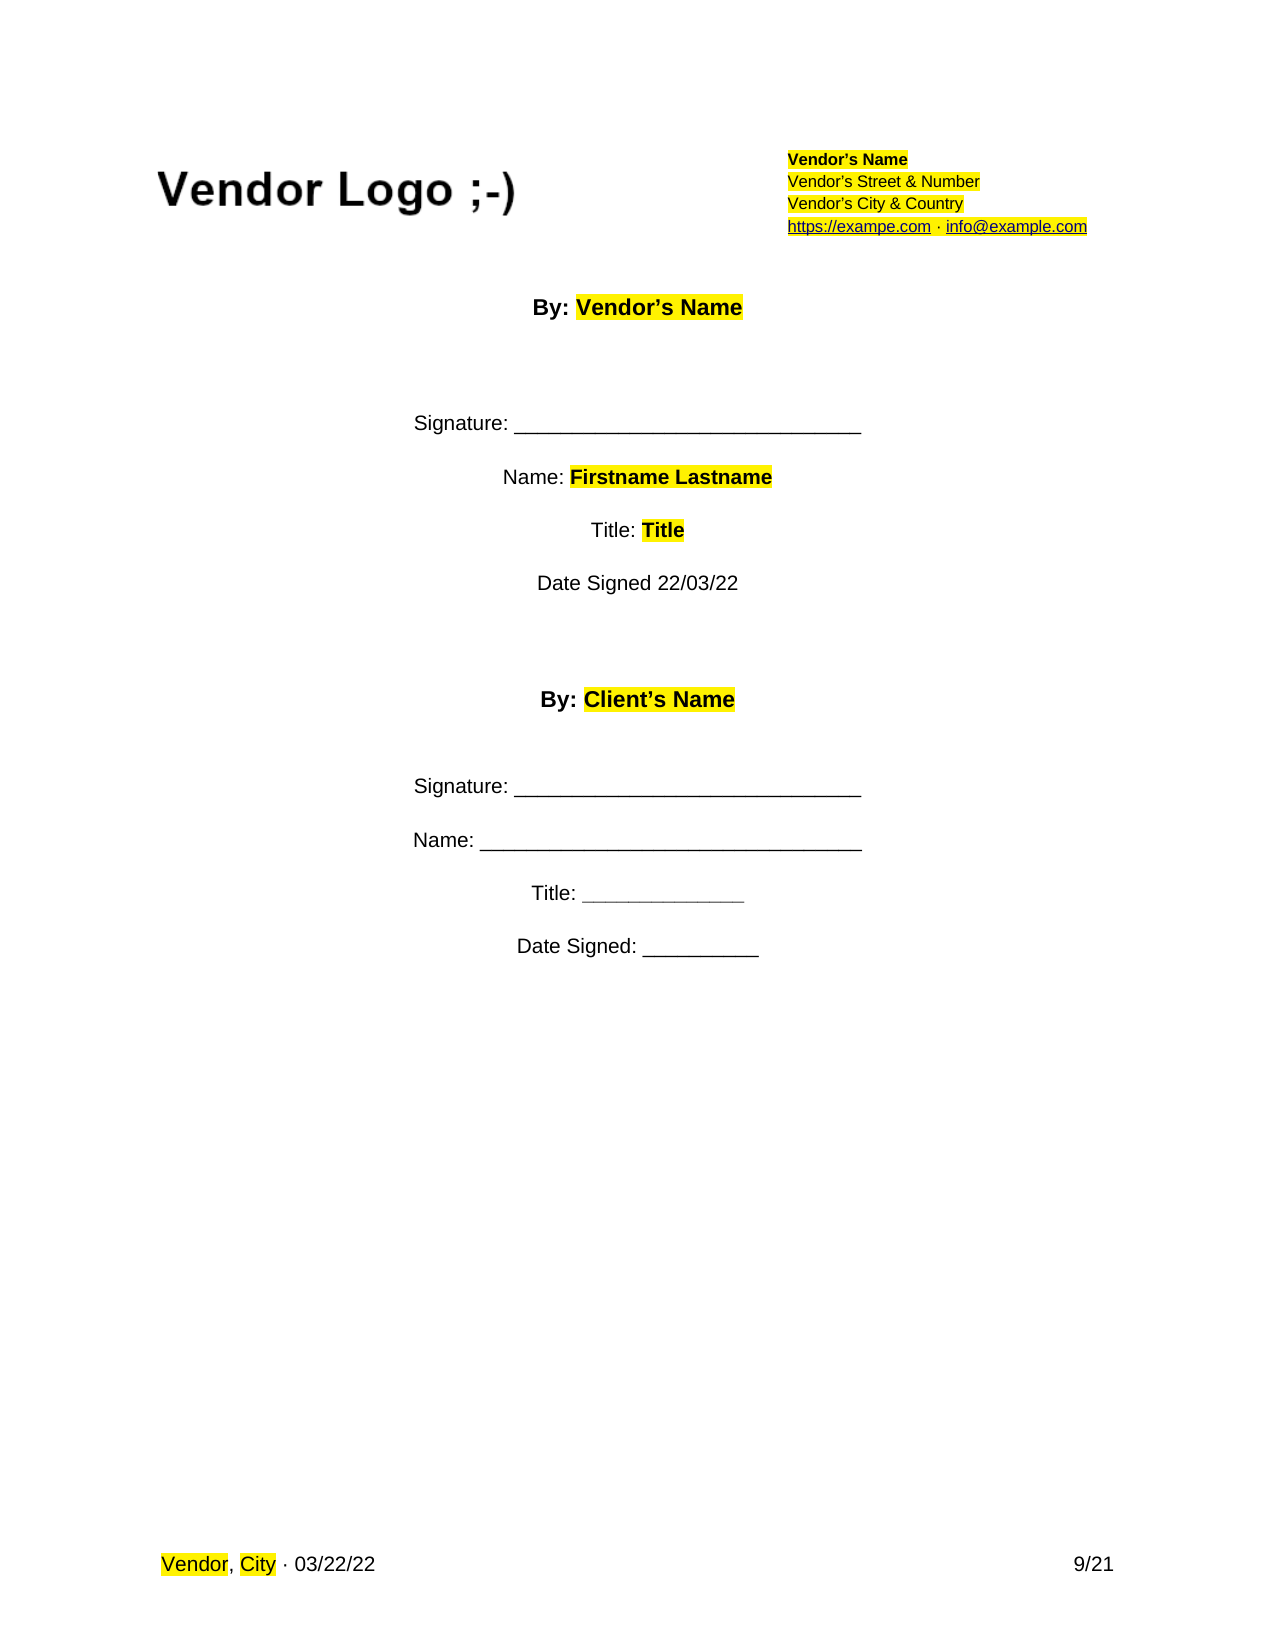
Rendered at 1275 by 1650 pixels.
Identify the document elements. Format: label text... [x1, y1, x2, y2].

text Title: Title [150, 518, 1125, 542]
text Date Signed: __________ [150, 935, 1125, 958]
text By: Client’s Name [150, 687, 1125, 712]
text Date Signed 22/03/22 [150, 572, 1125, 595]
text Signature: ______________________________ [150, 412, 1125, 435]
picture [157, 156, 519, 229]
text Name: Firstname Lastname [150, 465, 1125, 488]
text By: Vendor’s Name [150, 294, 1125, 320]
text Signature: ______________________________ [150, 775, 1125, 798]
text Title: ______________ [150, 881, 1125, 905]
text Name: _________________________________ [150, 828, 1125, 851]
